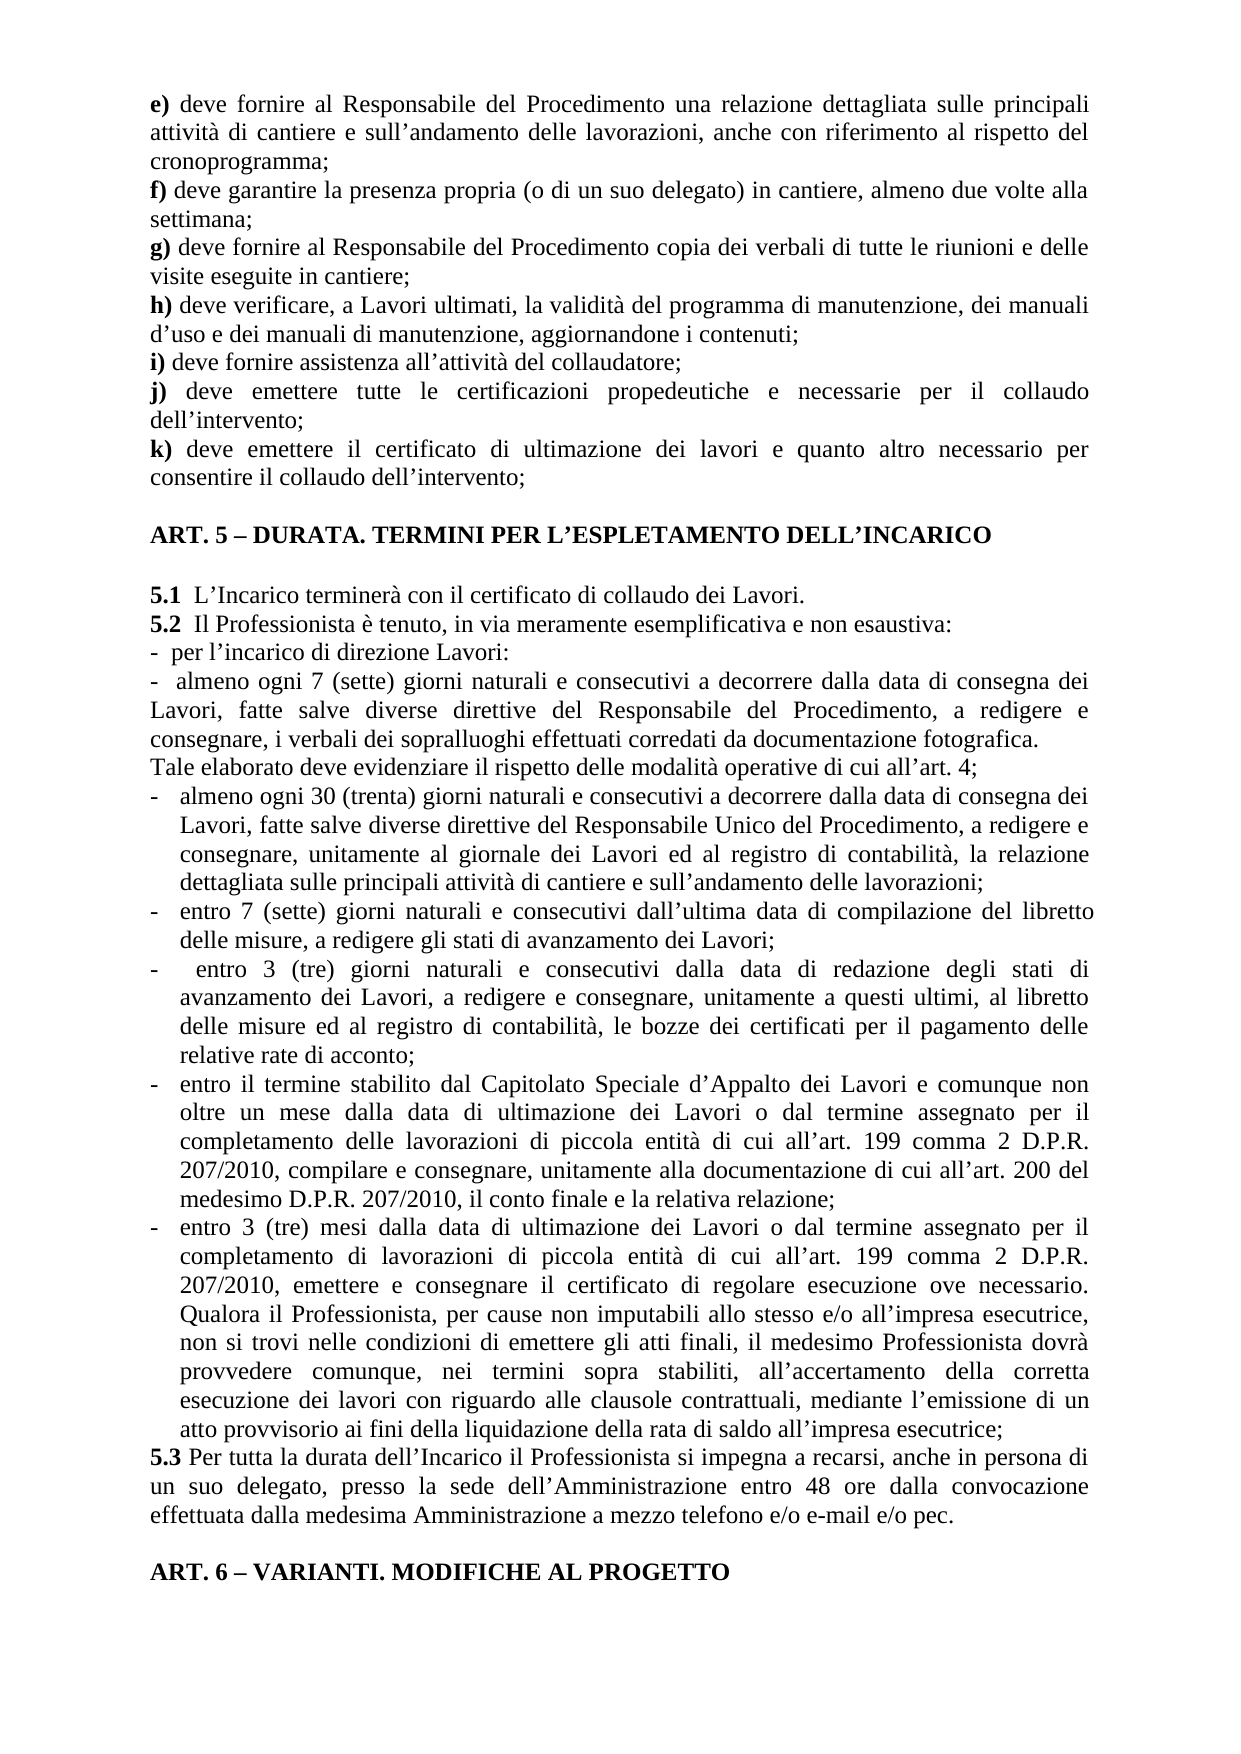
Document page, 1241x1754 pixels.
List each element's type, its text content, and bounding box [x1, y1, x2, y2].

list entro 7 (sette) giorni naturali e consecutivi dall’ultima data di compilazione del libretto delle misure, a redigere gli stati di avanzamento dei Lavori; [150, 896, 1096, 954]
list entro 3 (tre) giorni naturali e consecutivi dalla data di redazione degli stati di avanzamento dei Lavori, a redigere e consegnare, unitamente a questi ultimi, al libretto delle misure ed al registro di contabilità, le bozze dei certificati per il pagamento delle relative rate di acconto; [150, 954, 1090, 1069]
text ART. 6 – VARIANTI. MODIFICHE AL PROGETTO [150, 1557, 1090, 1586]
text 5.2 Il Professionista è tenuto, in via meramente esemplificativa e non esaustiva: [150, 609, 1090, 637]
text 5.3 Per tutta la durata dell’Incarico il Professionista si impegna a recarsi, anche in persona di un suo delegato, presso la sede dell’Amministrazione entro 48 ore dalla convocazione effettuata dalla medesima Amministrazione a mezzo telefono e/o e-mail e/o pec. [150, 1442, 1090, 1529]
text i) deve fornire assistenza all’attività del collaudatore; [150, 347, 1090, 376]
list entro 3 (tre) mesi dalla data di ultimazione dei Lavori o dal termine assegnato per il completamento di lavorazioni di piccola entità di cui all’art. 199 comma 2 D.P.R. 207/2010, emettere e consegnare il certificato di regolare esecuzione ove necessario. Qualora il Professionista, per cause non imputabili allo stesso e/o all’impresa esecutrice, non si trovi nelle condizioni di emettere gli atti finali, il medesimo Professionista dovrà provvedere comunque, nei termini sopra stabiliti, all’accertamento della corretta esecuzione dei lavori con riguardo alle clausole contrattuali, mediante l’emissione di un atto provvisorio ai fini della liquidazione della rata di saldo all’impresa esecutrice; [150, 1212, 1090, 1442]
text j) deve emettere tutte le certificazioni propedeutiche e necessarie per il collaudo dell’intervento; [150, 376, 1090, 434]
text h) deve verificare, a Lavori ultimati, la validità del programma di manutenzione, dei manuali d’uso e dei manuali di manutenzione, aggiornandone i contenuti; [150, 290, 1090, 347]
text g) deve fornire al Responsabile del Procedimento copia dei verbali di tutte le riunioni e delle visite eseguite in cantiere; [150, 232, 1090, 290]
text ART. 5 – DURATA. TERMINI PER L’ESPLETAMENTO DELL’INCARICO [150, 520, 1090, 549]
text 5.1 L’Incarico terminerà con il certificato di collaudo dei Lavori. [150, 580, 1090, 609]
text - per l’incarico di direzione Lavori: [150, 637, 1090, 666]
text f) deve garantire la presenza propria (o di un suo delegato) in cantiere, almeno due volte alla settimana; [150, 175, 1090, 232]
text k) deve emettere il certificato di ultimazione dei lavori e quanto altro necessario per consentire il collaudo dell’intervento; [150, 434, 1090, 491]
list entro il termine stabilito dal Capitolato Speciale d’Appalto dei Lavori e comunque non oltre un mese dalla data di ultimazione dei Lavori o dal termine assegnato per il completamento delle lavorazioni di piccola entità di cui all’art. 199 comma 2 D.P.R. 207/2010, compilare e consegnare, unitamente alla documentazione di cui all’art. 200 del medesimo D.P.R. 207/2010, il conto finale e la relativa relazione; [150, 1069, 1090, 1212]
text Tale elaborato deve evidenziare il rispetto delle modalità operative di cui all’art. 4; [150, 752, 1090, 781]
text - almeno ogni 7 (sette) giorni naturali e consecutivi a decorrere dalla data di consegna dei Lavori, fatte salve diverse direttive del Responsabile del Procedimento, a redigere e consegnare, i verbali dei sopralluoghi effettuati corredati da documentazione fotografica. [150, 666, 1090, 752]
text e) deve fornire al Responsabile del Procedimento una relazione dettagliata sulle principali attività di cantiere e sull’andamento delle lavorazioni, anche con riferimento al rispetto del cronoprogramma; [150, 89, 1090, 175]
list almeno ogni 30 (trenta) giorni naturali e consecutivi a decorrere dalla data di consegna dei Lavori, fatte salve diverse direttive del Responsabile Unico del Procedimento, a redigere e consegnare, unitamente al giornale dei Lavori ed al registro di contabilità, la relazione dettagliata sulle principali attività di cantiere e sull’andamento delle lavorazioni; [150, 781, 1090, 896]
